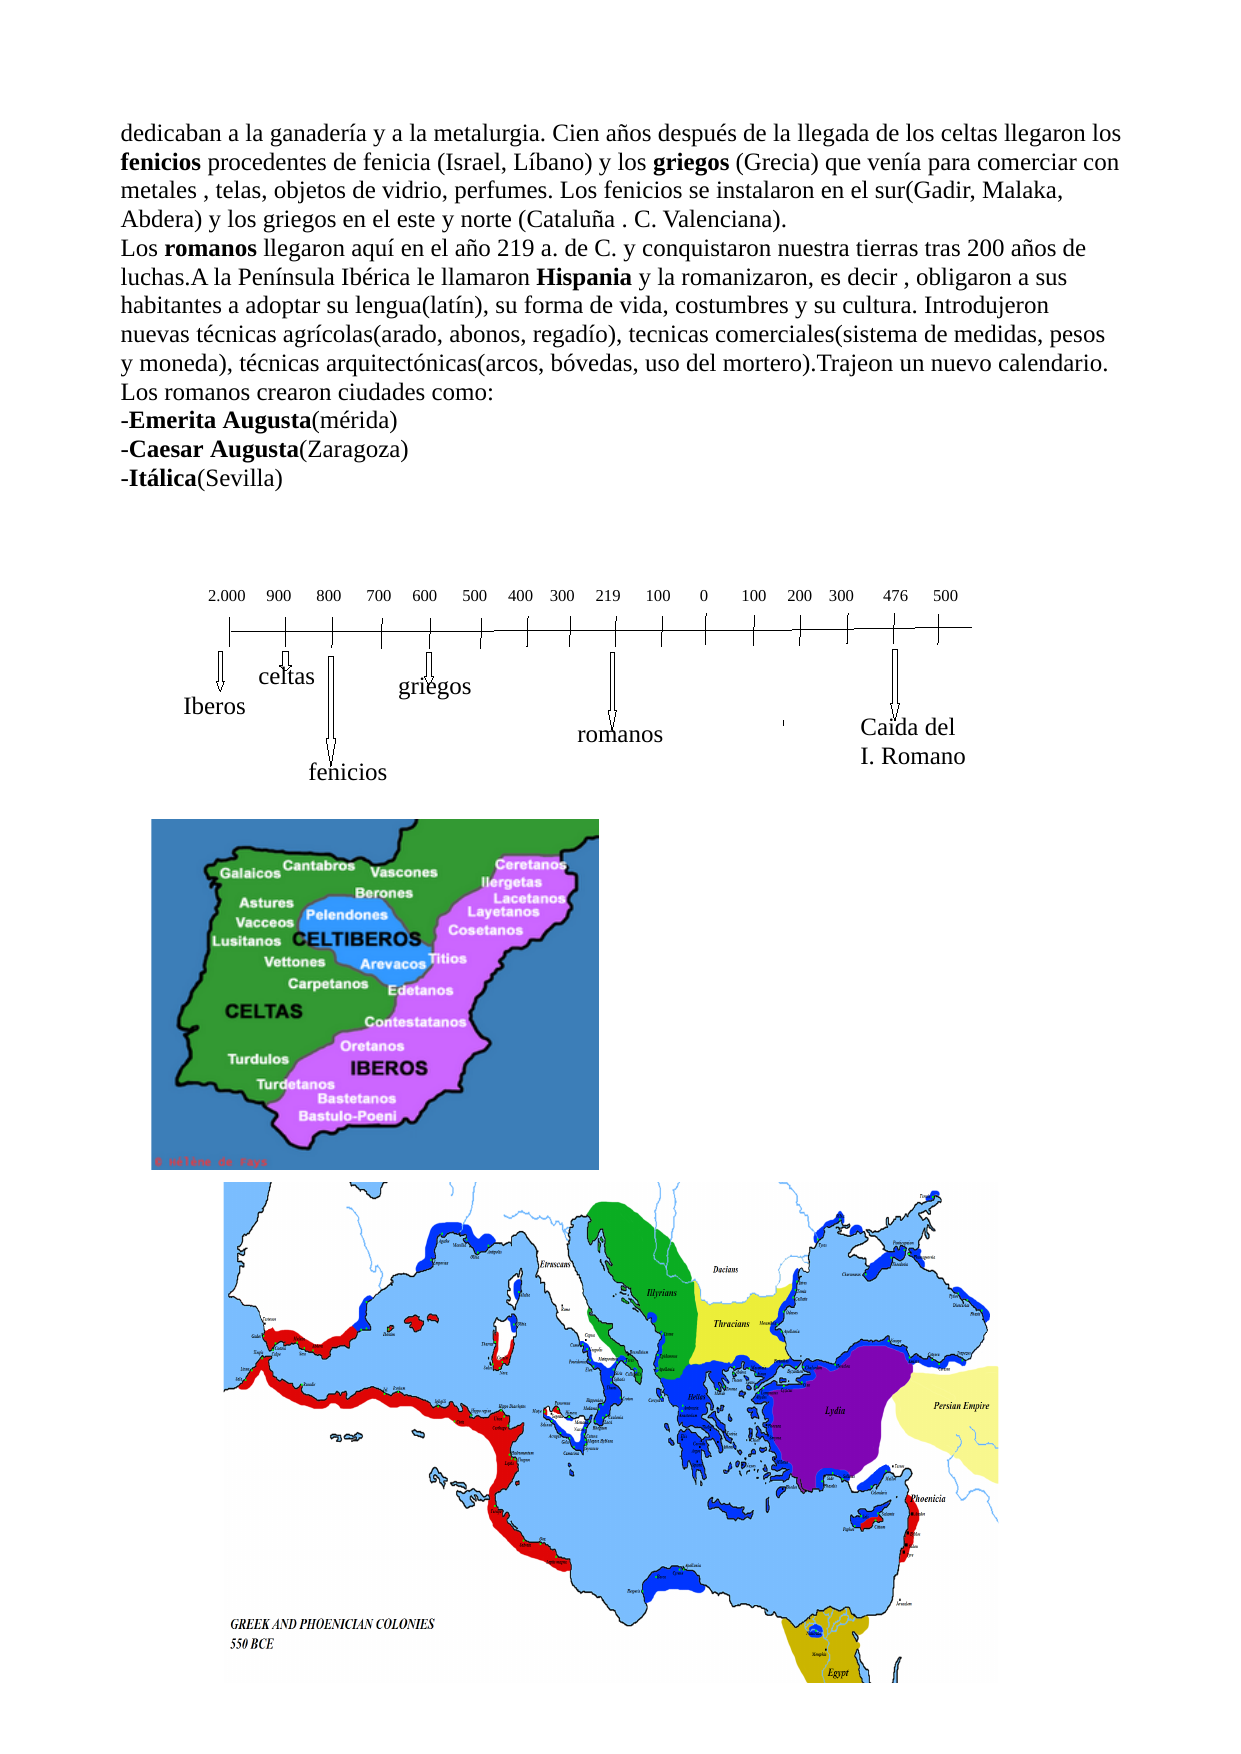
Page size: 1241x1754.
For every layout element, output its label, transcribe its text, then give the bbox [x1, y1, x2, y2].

text Los romanos llegaron aquí en el año 219 a. de C. y conquistaron nuestra tierras tras 200 años de luchas.A la Península Ibérica le llamaron Hispania y la romanizaron, es decir , obligaron a sus habitantes a adoptar su lengua(latín), su forma de vida, costumbres y su cultura. Introdujeron nuevas técnicas agrícolas(arado, abonos, regadío), tecnicas comerciales(sistema de medidas, pesos y moneda), técnicas arquitectónicas(arcos, bóvedas, uso del mortero).Trajeon un nuevo calendario. [120, 233, 1122, 377]
picture [223, 1182, 999, 1683]
text -Caesar Augusta(Zaragoza) [120, 434, 1122, 463]
text -Itálica(Sevilla) [120, 463, 1122, 492]
picture [151, 819, 599, 1170]
text -Emerita Augusta(mérida) [120, 406, 1122, 434]
text 2.000 900 800 700 600 500 400 300 219 100 0 100 200 300 476 500 [120, 578, 1122, 607]
text dedicaban a la ganadería y a la metalurgia. Cien años después de la llegada de los celtas llegaron los fenicios procedentes de fenicia (Israel, Líbano) y los griegos (Grecia) que venía para comerciar con metales , telas, objetos de vidrio, perfumes. Los fenicios se instalaron en el sur(Gadir, Malaka, Abdera) y los griegos en el este y norte (Cataluña . C. Valenciana). [120, 118, 1122, 233]
text Los romanos crearon ciudades como: [120, 377, 1122, 406]
